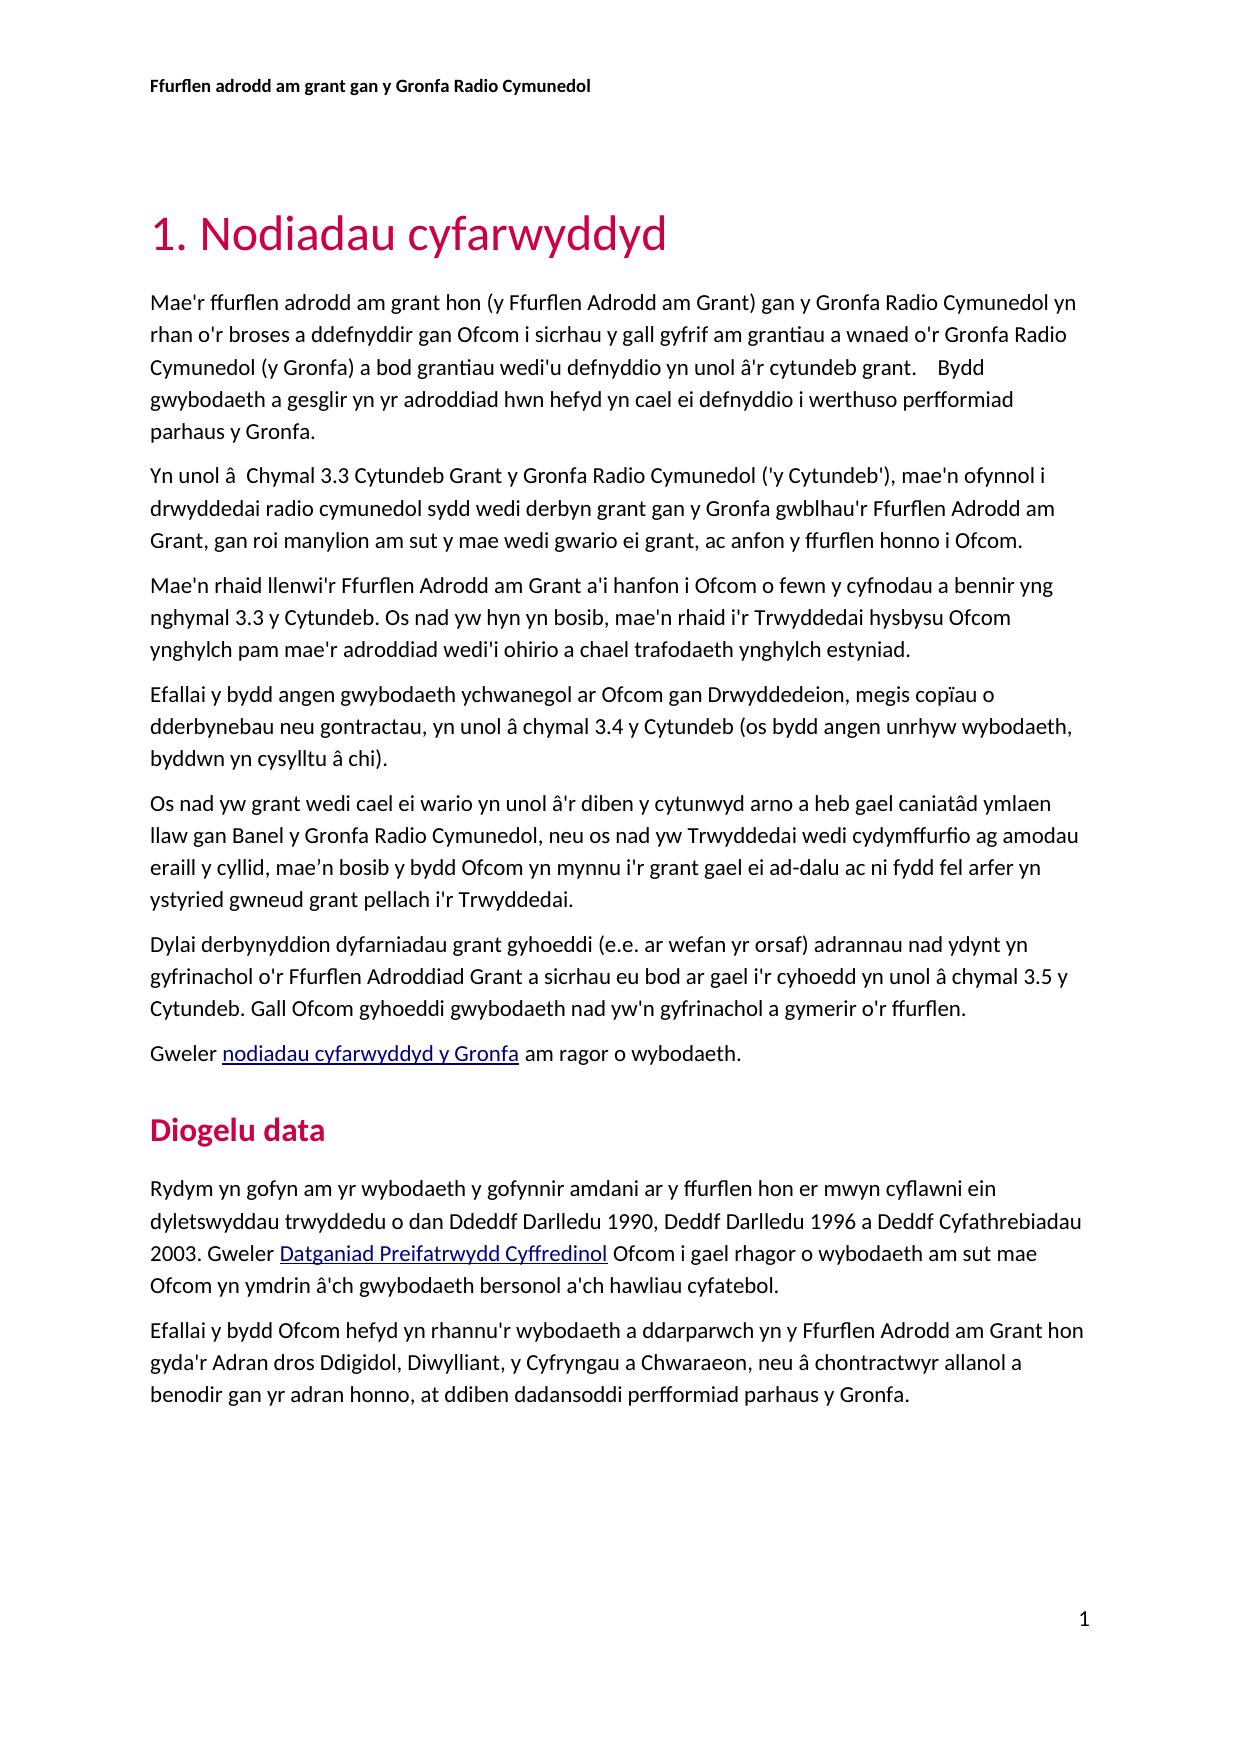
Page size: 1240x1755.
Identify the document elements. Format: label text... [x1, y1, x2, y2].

text Mae'r ffurflen adrodd am grant hon (y Ffurflen Adrodd am Grant) gan y Gronfa Radio Cymunedol yn rhan o'r broses a ddefnyddir gan Ofcom i sicrhau y gall gyfrif am grantiau a wnaed o'r Gronfa Radio Cymunedol (y Gronfa) a bod grantiau wedi'u defnyddio yn unol â'r cytundeb grant. Bydd gwybodaeth a gesglir yn yr adroddiad hwn hefyd yn cael ei defnyddio i werthuso perfformiad parhaus y Gronfa. [150, 288, 1089, 445]
subtitle Diogelu data [150, 1109, 1089, 1149]
text Efallai y bydd angen gwybodaeth ychwanegol ar Ofcom gan Drwyddedeion, megis copïau o dderbynebau neu gontractau, yn unol â chymal 3.4 y Cytundeb (os bydd angen unrhyw wybodaeth, byddwn yn cysylltu â chi). [150, 680, 1089, 772]
text Dylai derbynyddion dyfarniadau grant gyhoeddi (e.e. ar wefan yr orsaf) adrannau nad ydynt yn gyfrinachol o'r Ffurflen Adroddiad Grant a sicrhau eu bod ar gael i'r cyhoedd yn unol â chymal 3.5 y Cytundeb. Gall Ofcom gyhoeddi gwybodaeth nad yw'n gyfrinachol a gymerir o'r ffurflen. [150, 930, 1089, 1022]
text Gweler nodiadau cyfarwyddyd y Gronfa am ragor o wybodaeth. [150, 1039, 1089, 1067]
title Nodiadau cyfarwyddyd [150, 202, 1089, 263]
text Mae'n rhaid llenwi'r Ffurflen Adrodd am Grant a'i hanfon i Ofcom o fewn y cyfnodau a bennir yng nghymal 3.3 y Cytundeb. Os nad yw hyn yn bosib, mae'n rhaid i'r Trwyddedai hysbysu Ofcom ynghylch pam mae'r adroddiad wedi'i ohirio a chael trafodaeth ynghylch estyniad. [150, 571, 1089, 663]
text Efallai y bydd Ofcom hefyd yn rhannu'r wybodaeth a ddarparwch yn y Ffurflen Adrodd am Grant hon gyda'r Adran dros Ddigidol, Diwylliant, y Cyfryngau a Chwaraeon, neu â chontractwyr allanol a benodir gan yr adran honno, at ddiben dadansoddi perfformiad parhaus y Gronfa. [150, 1316, 1089, 1408]
text Rydym yn gofyn am yr wybodaeth y gofynnir amdani ar y ffurflen hon er mwyn cyflawni ein dyletswyddau trwyddedu o dan Ddeddf Darlledu 1990, Deddf Darlledu 1996 a Deddf Cyfathrebiadau 2003. Gweler Datganiad Preifatrwydd Cyffredinol Ofcom i gael rhagor o wybodaeth am sut mae Ofcom yn ymdrin â'ch gwybodaeth bersonol a'ch hawliau cyfatebol. [150, 1174, 1089, 1299]
text Yn unol â Chymal 3.3 Cytundeb Grant y Gronfa Radio Cymunedol ('y Cytundeb'), mae'n ofynnol i drwyddedai radio cymunedol sydd wedi derbyn grant gan y Gronfa gwblhau'r Ffurflen Adrodd am Grant, gan roi manylion am sut y mae wedi gwario ei grant, ac anfon y ffurflen honno i Ofcom. [150, 462, 1089, 554]
text Os nad yw grant wedi cael ei wario yn unol â'r diben y cytunwyd arno a heb gael caniatâd ymlaen llaw gan Banel y Gronfa Radio Cymunedol, neu os nad yw Trwyddedai wedi cydymffurfio ag amodau eraill y cyllid, mae’n bosib y bydd Ofcom yn mynnu i'r grant gael ei ad-dalu ac ni fydd fel arfer yn ystyried gwneud grant pellach i'r Trwyddedai. [150, 789, 1089, 913]
